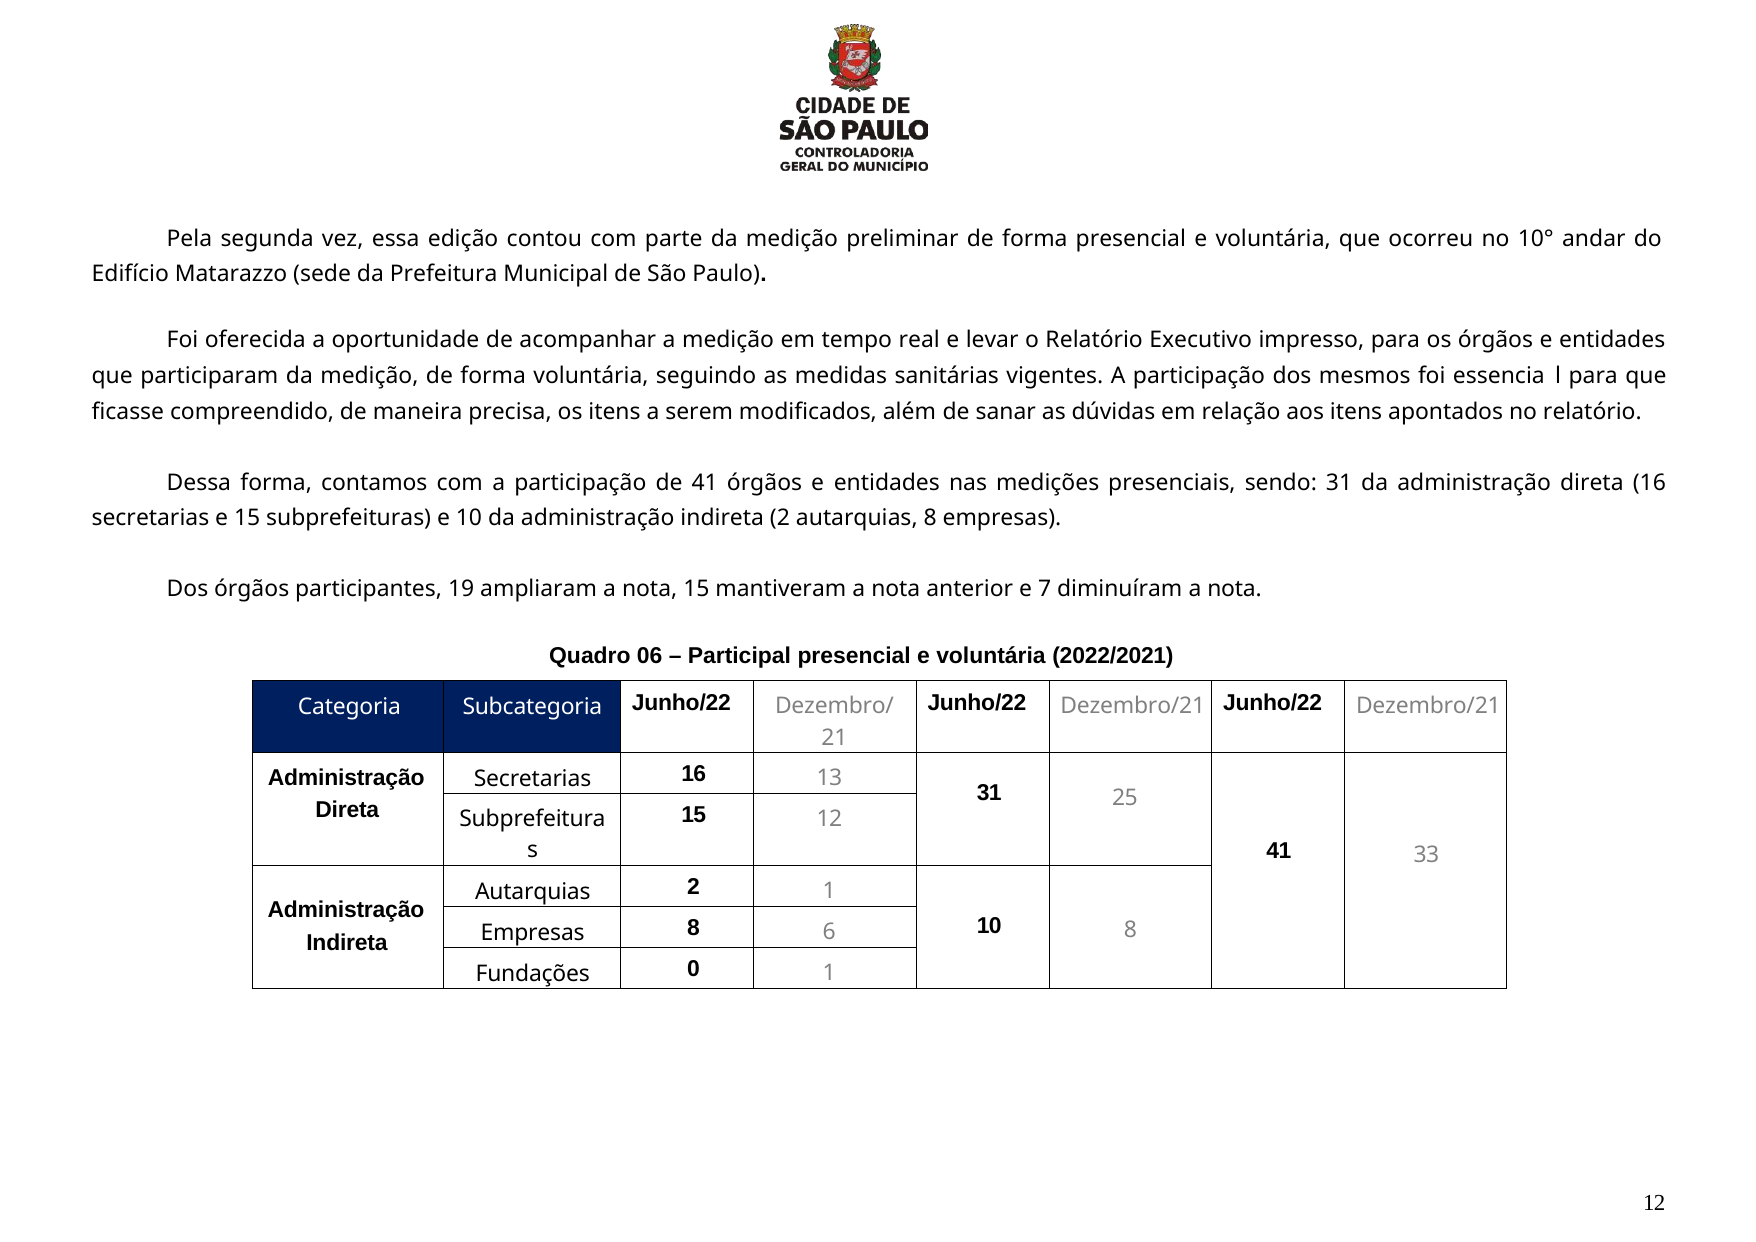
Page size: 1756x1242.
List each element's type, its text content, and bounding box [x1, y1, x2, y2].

table_cell 16 [621, 753, 753, 793]
table_cell Administração Indireta [253, 866, 443, 988]
table_cell 15 [621, 794, 753, 865]
text Dessa forma, contamos com a participação de 41 órgãos e entidades nas medições presenciais, sendo: 31 da administração direta (16 secretarias e 15 subprefeituras) e 10 da administração indireta (2 autarquias, 8 empresas). [91, 466, 1667, 532]
table_cell 8 [621, 907, 753, 947]
table_cell 12 [754, 794, 916, 865]
table_cell 6 [754, 907, 916, 947]
table_cell 25 [1050, 753, 1211, 865]
subtitle Quadro 06 – Participal presencial e voluntária (2022/2021) [88, 642, 1634, 668]
table_header Categoria [253, 681, 443, 752]
table_cell 1 [754, 866, 916, 906]
table_header Junho/22 [1212, 681, 1344, 752]
table_cell 13 [754, 753, 916, 793]
table_header Junho/22 [917, 681, 1049, 752]
text Pela segunda vez, essa edição contou com parte da medição preliminar de forma presencial e voluntária, que ocorreu no 10° andar do Edifício Matarazzo (sede da Prefeitura Municipal de São Paulo). [91, 222, 1665, 288]
text Dos órgãos participantes, 19 ampliaram a nota, 15 mantiveram a nota anterior e 7 diminuíram a nota. [166, 572, 1681, 603]
table_header Dezembro/21 [1050, 681, 1211, 752]
table_header Junho/22 [621, 681, 753, 752]
table_header Dezembro/21 [1345, 681, 1506, 752]
table_cell 31 [917, 753, 1049, 865]
table_cell 8 [1050, 866, 1211, 988]
table_cell 10 [917, 866, 1049, 988]
table_cell Empresas [444, 907, 620, 947]
table_cell Secretarias [444, 753, 620, 793]
table_header Dezembro/21 [754, 681, 916, 752]
table_cell Fundações [444, 948, 620, 988]
table_cell 0 [621, 948, 753, 988]
table_cell 33 [1345, 753, 1506, 988]
table_cell Administração Direta [253, 753, 443, 865]
text Foi oferecida a oportunidade de acompanhar a medição em tempo real e levar o Relatório Executivo impresso, para os órgãos e entidades que participaram da medição, de forma voluntária, seguindo as medidas sanitárias vigentes. A participação dos mesmos foi essencia l para que ficasse compreendido, de maneira precisa, os itens a serem modificados, além de sanar as dúvidas em relação aos itens apontados no relatório. [91, 323, 1667, 426]
table_cell Autarquias [444, 866, 620, 906]
table_header Subcategoria [444, 681, 620, 752]
table_cell Subprefeituras [444, 794, 620, 865]
table_cell 2 [621, 866, 753, 906]
table_cell 1 [754, 948, 916, 988]
table_cell 41 [1212, 753, 1344, 988]
